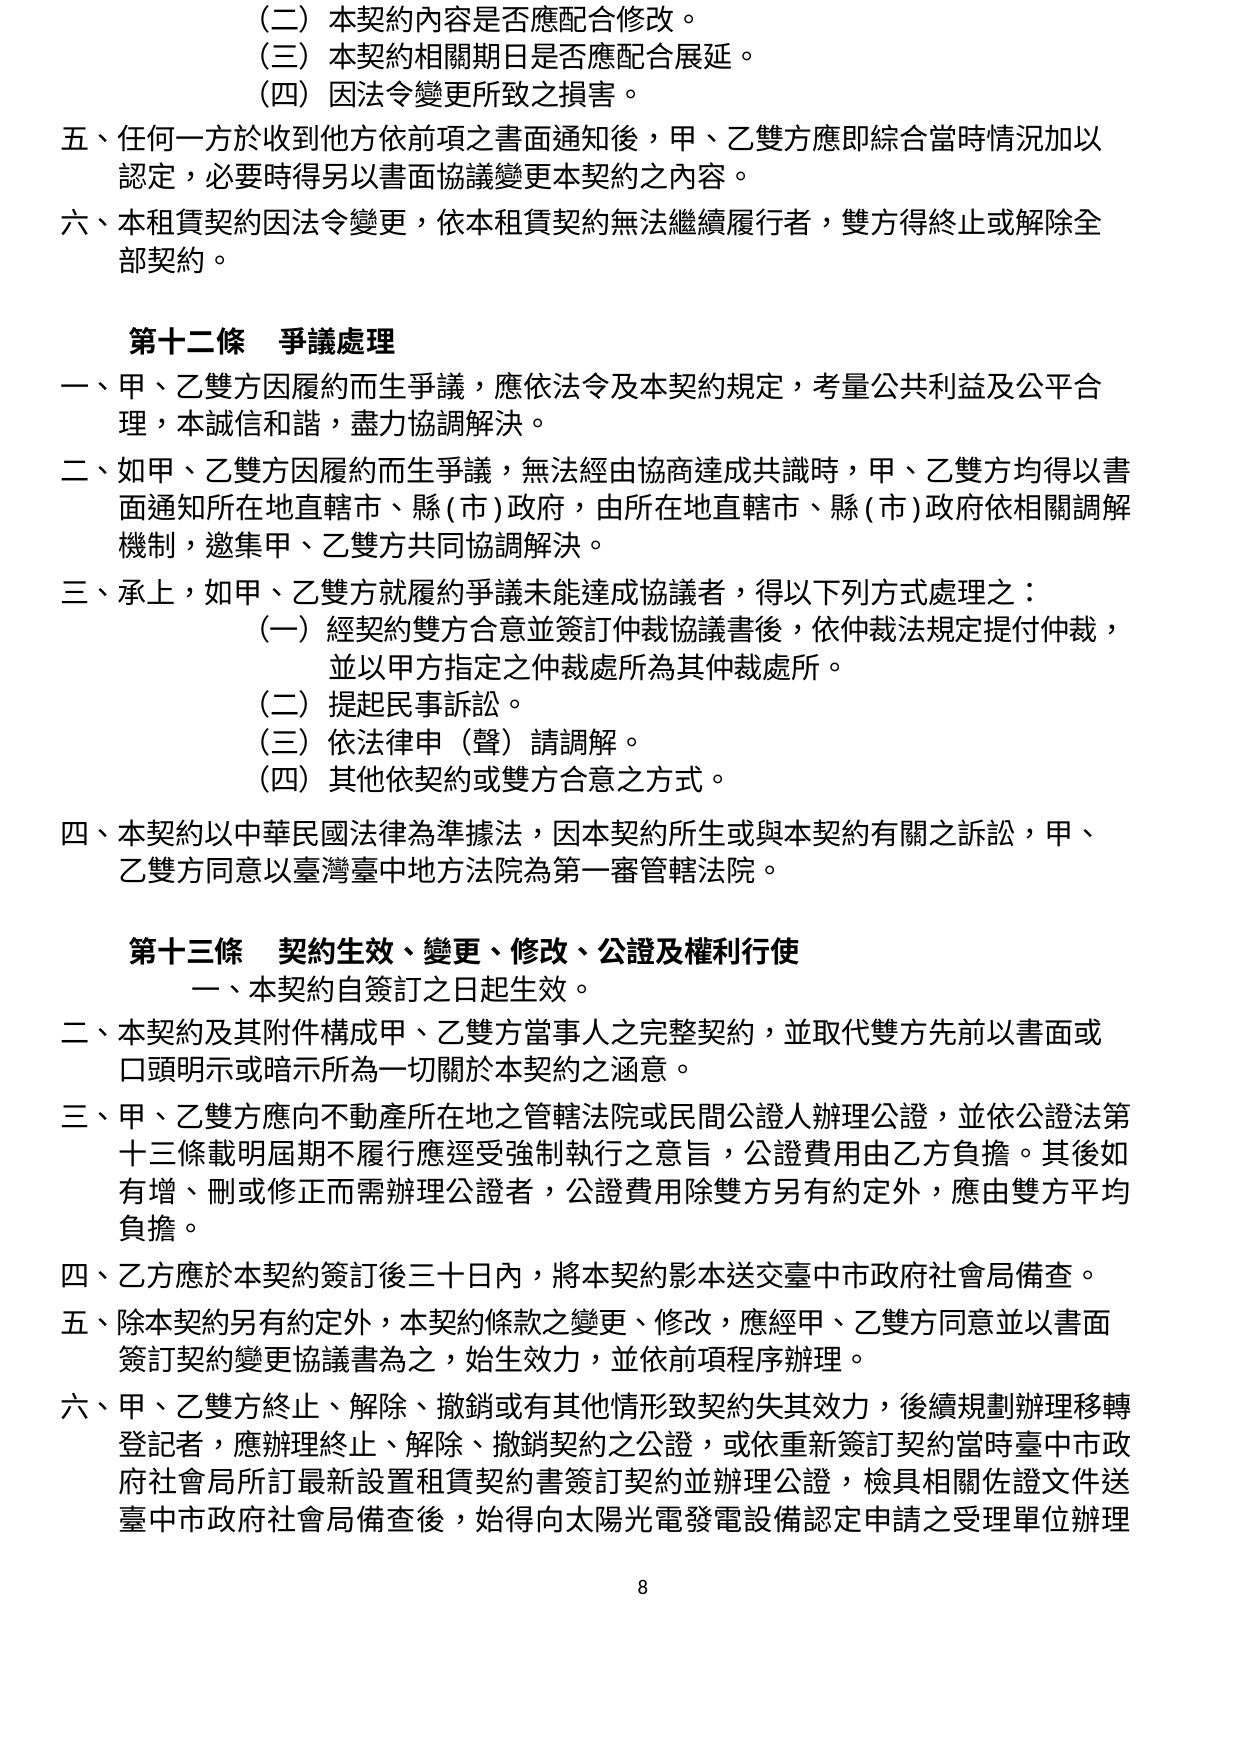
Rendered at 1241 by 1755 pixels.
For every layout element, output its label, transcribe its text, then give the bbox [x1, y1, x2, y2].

text （四）其他依契約或雙方合意之方式。 [241, 761, 1167, 798]
text 六、本租賃契約因法令變更，依本租賃契約無法繼續履行者，雙方得終止或解除全部契約。 [60, 204, 1131, 279]
text 二、本契約及其附件構成甲、乙雙方當事人之完整契約，並取代雙方先前以書面或口頭明示或暗示所為一切關於本契約之涵意。 [60, 1013, 1131, 1088]
text 三、承上，如甲、乙雙方就履約爭議未能達成協議者，得以下列方式處理之： [60, 573, 1131, 611]
text （二）提起民事訴訟。 [241, 686, 1167, 723]
text 六、甲、乙雙方終止、解除、撤銷或有其他情形致契約失其效力，後續規劃辦理移轉登記者，應辦理終止、解除、撤銷契約之公證，或依重新簽訂契約當時臺中市政府社會局所訂最新設置租賃契約書簽訂契約並辦理公證，檢具相關佐證文件送臺中市政府社會局備查後，始得向太陽光電發電設備認定申請之受理單位辦理 [60, 1388, 1131, 1538]
subtitle 第十二條 爭議處理 [128, 322, 1167, 360]
text 二、如甲、乙雙方因履約而生爭議，無法經由協商達成共識時，甲、乙雙方均得以書面通知所在地直轄市、縣(市)政府，由所在地直轄市、縣(市)政府依相關調解機制，邀集甲、乙雙方共同協調解決。 [60, 451, 1131, 564]
text （四）因法令變更所致之損害。 [241, 75, 1167, 112]
text （一）經契約雙方合意並簽訂仲裁協議書後，依仲裁法規定提付仲裁，並以甲方指定之仲裁處所為其仲裁處所。 [241, 611, 1131, 686]
text 五、除本契約另有約定外，本契約條款之變更、修改，應經甲、乙雙方同意並以書面簽訂契約變更協議書為之，始生效力，並依前項程序辦理。 [60, 1303, 1131, 1378]
text （二）本契約內容是否應配合修改。 [241, 0, 1167, 37]
text （三）依法律申（聲）請調解。 [241, 723, 1167, 761]
text （三）本契約相關期日是否應配合展延。 [241, 37, 1167, 75]
text 第十三條 契約生效、變更、修改、公證及權利行使一、本契約自簽訂之日起生效。 [128, 933, 804, 1008]
text 四、乙方應於本契約簽訂後三十日內，將本契約影本送交臺中市政府社會局備查。 [60, 1256, 1131, 1294]
text 五、任何一方於收到他方依前項之書面通知後，甲、乙雙方應即綜合當時情況加以認定，必要時得另以書面協議變更本契約之內容。 [60, 120, 1131, 195]
text 一、甲、乙雙方因履約而生爭議，應依法令及本契約規定，考量公共利益及公平合理，本誠信和諧，盡力協調解決。 [60, 367, 1131, 442]
text 三、甲、乙雙方應向不動產所在地之管轄法院或民間公證人辦理公證，並依公證法第十三條載明屆期不履行應逕受強制執行之意旨，公證費用由乙方負擔。其後如有增、刪或修正而需辦理公證者，公證費用除雙方另有約定外，應由雙方平均負擔。 [60, 1097, 1131, 1247]
text 四、本契約以中華民國法律為準據法，因本契約所生或與本契約有關之訴訟，甲、乙雙方同意以臺灣臺中地方法院為第一審管轄法院。 [60, 814, 1131, 889]
